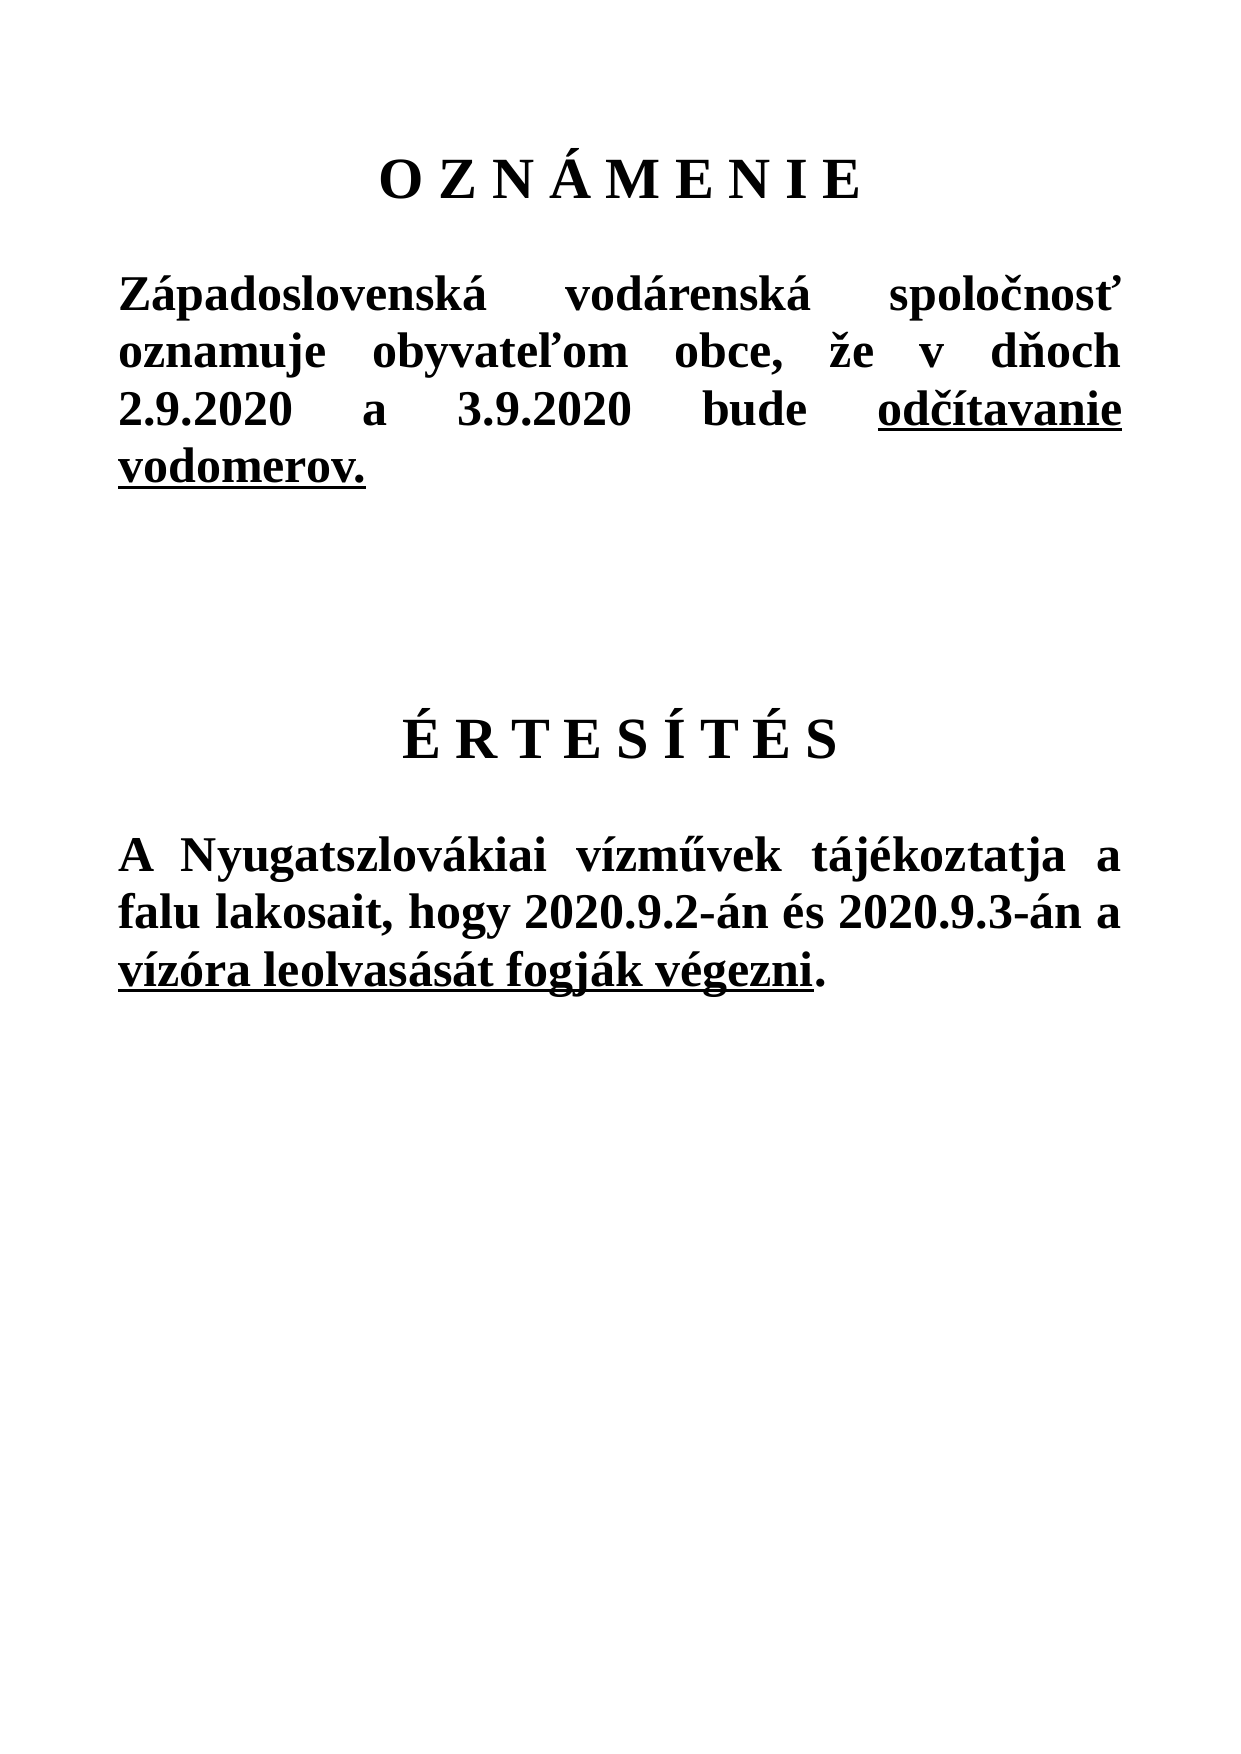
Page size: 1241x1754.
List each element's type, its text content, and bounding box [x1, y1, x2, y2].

text É R T E S Í T É S [118, 704, 1122, 772]
text O Z N Á M E N I E [118, 144, 1122, 211]
text A Nyugatszlovákiai vízművek tájékoztatja a falu lakosait, hogy 2020.9.2-án és 2020.9.3-án a vízóra leolvasását fogják végezni. [118, 824, 1122, 997]
text Západoslovenská vodárenská spoločnosť oznamuje obyvateľom obce, že v dňoch 2.9.2020 a 3.9.2020 bude odčítavanie vodomerov. [118, 264, 1122, 494]
